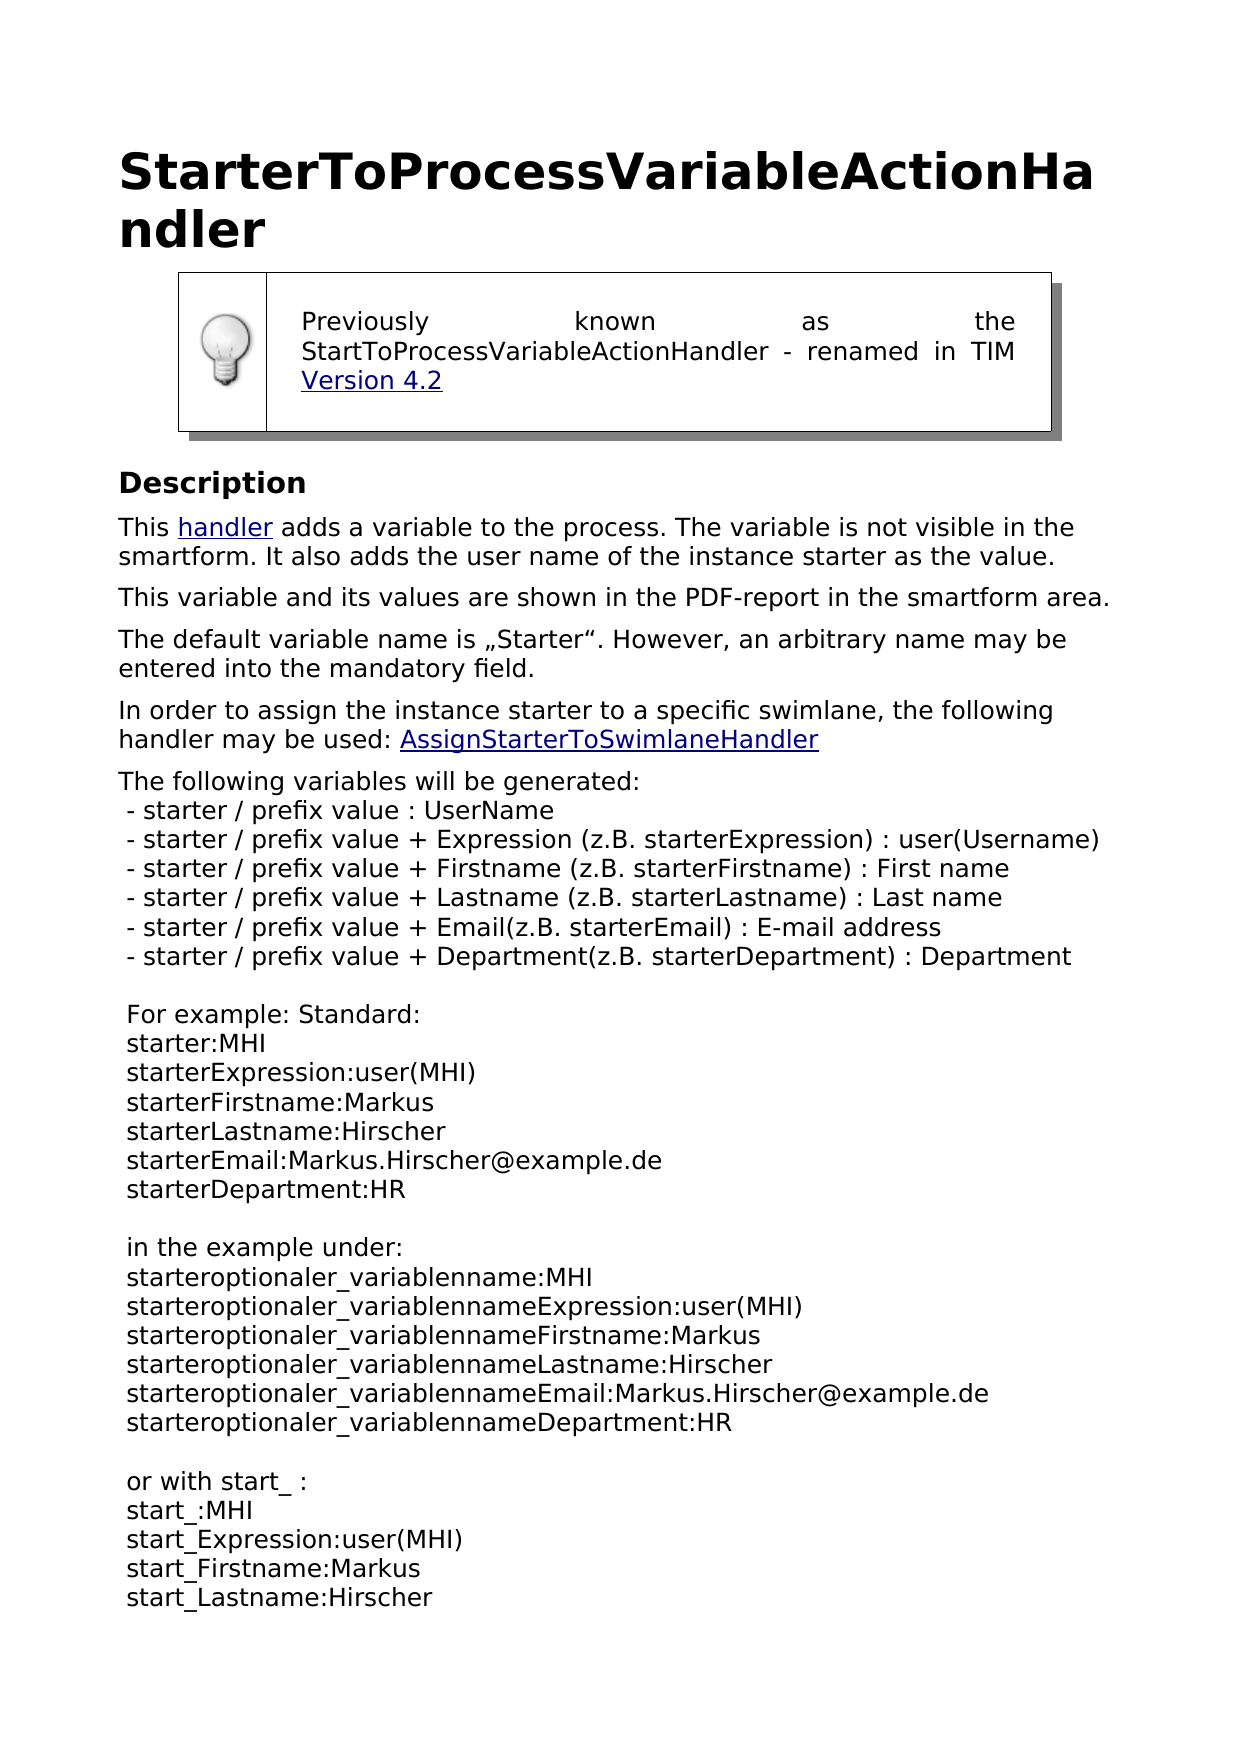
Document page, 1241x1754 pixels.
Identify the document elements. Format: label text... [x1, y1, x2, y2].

text This variable and its values are shown in the PDF-report in the smartform area. [118, 583, 1122, 613]
table_header Previously known as the StartToProcessVariableActionHandler - renamed in TIM Version 4.2 [267, 273, 1051, 431]
text This handler adds a variable to the process. The variable is not visible in the smartform. It also adds the user name of the instance starter as the value. [118, 513, 1122, 571]
picture [190, 313, 266, 389]
subtitle StarterToProcessVariableActionHandler [118, 143, 1122, 259]
text In order to assign the instance starter to a specific swimlane, the following handler may be used: AssignStarterToSwimlaneHandler [118, 696, 1122, 754]
text The following variables will be generated: - starter / prefix value : UserName - starter / prefix value + Expression (z.B. starterExpression) : user(Username) - starter / prefix value + Firstname (z.B. starterFirstname) : First name - starter / prefix value + Lastname (z.B. starterLastname) : Last name - starter / prefix value + Email(z.B. starterEmail) : E-mail address - starter / prefix value + Department(z.B. starterDepartment) : Department For example: Standard: starter:MHI starterExpression:user(MHI) starterFirstname:Markus starterLastname:Hirscher starterEmail:Markus.Hirscher@example.de starterDepartment:HR in the example under: starteroptionaler_variablenname:MHI starteroptionaler_variablennameExpression:user(MHI) starteroptionaler_variablennameFirstname:Markus starteroptionaler_variablennameLastname:Hirscher starteroptionaler_variablennameEmail:Markus.Hirscher@example.de starteroptionaler_variablennameDepartment:HR or with start_ : start_:MHI start_Expression:user(MHI) start_Firstname:Markus start_Lastname:Hirscher [118, 767, 1122, 1613]
text The default variable name is „Starter“. However, an arbitrary name may be entered into the mandatory field. [118, 625, 1122, 683]
subtitle Description [118, 466, 1122, 500]
table_header [179, 273, 266, 431]
